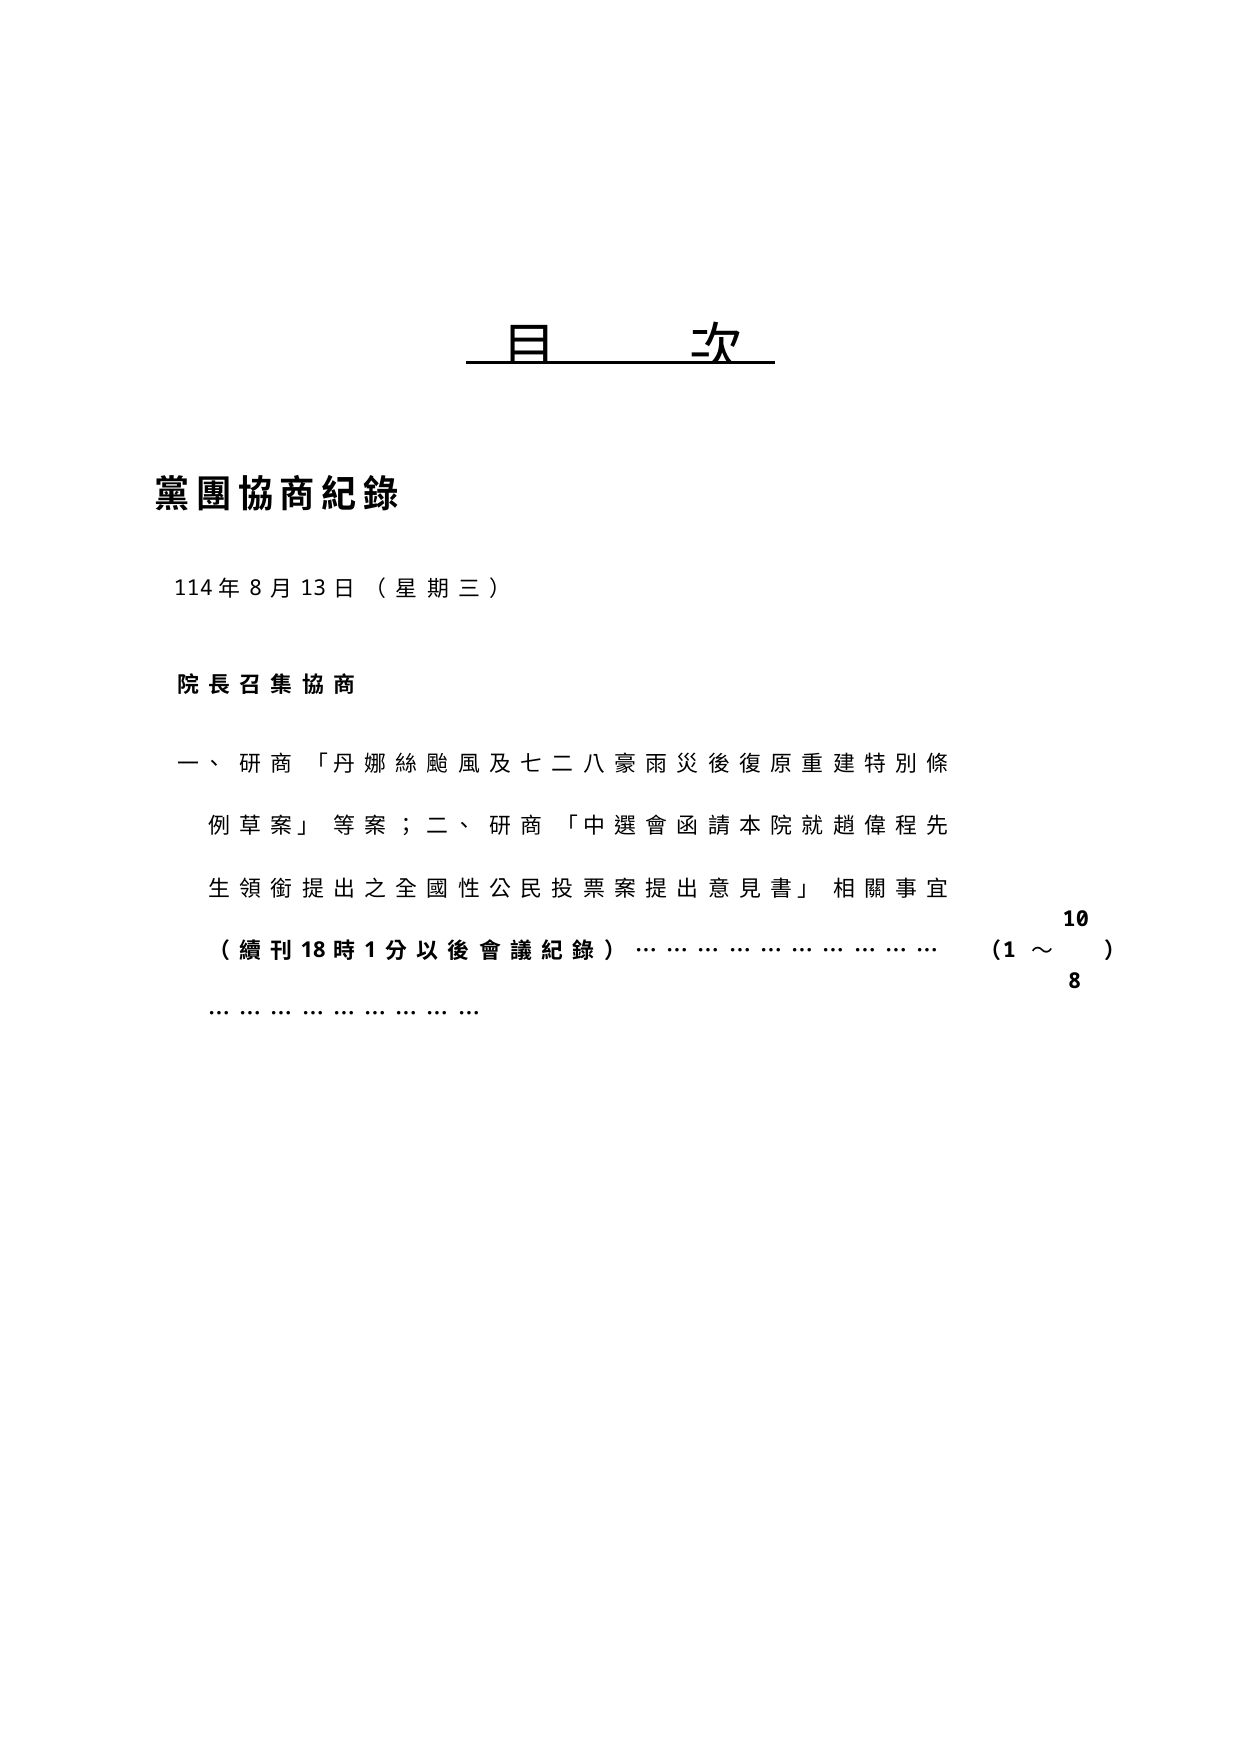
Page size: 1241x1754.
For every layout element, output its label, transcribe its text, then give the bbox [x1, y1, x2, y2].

table_header 目 次 [466, 281, 774, 361]
table_cell 院長召集協商 [150, 635, 1108, 730]
table_cell （ [967, 730, 986, 1043]
table_cell ） [1091, 730, 1108, 1043]
table_header 黨團協商紀錄 [150, 443, 1108, 539]
table_cell ～ [1023, 730, 1053, 1043]
table_cell 114年8月13日（星期三） [150, 539, 1108, 634]
table_cell 一、研商「丹娜絲颱風及七二八豪雨災後復原重建特別條例草案」等案；二、研商「中選會函請本院就趙偉程先生領銜提出之全國性公民投票案提出意見書」相關事宜（續刊18時1分以後會議紀錄）………………………………………………… [150, 730, 967, 1043]
table_cell 108 [1053, 730, 1091, 1043]
table_cell 1 [986, 730, 1023, 1043]
